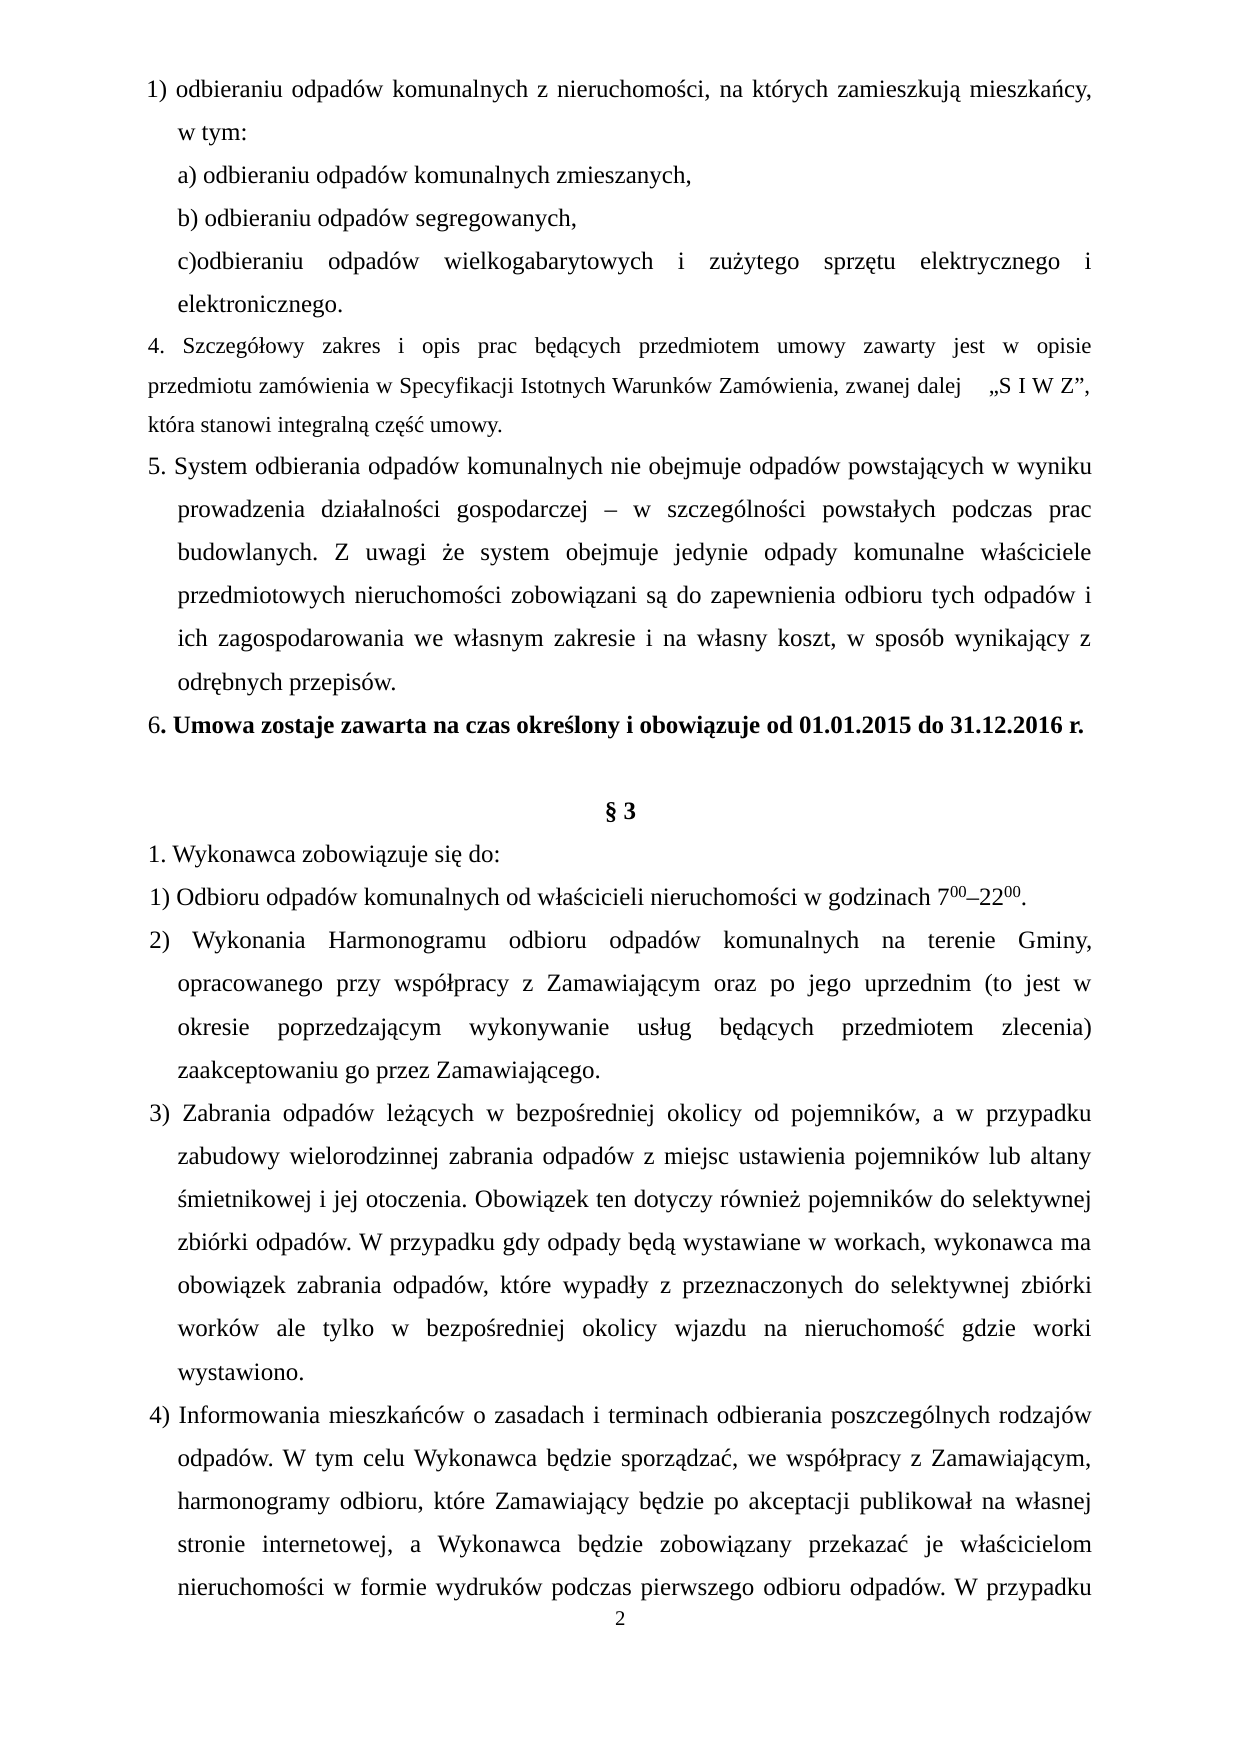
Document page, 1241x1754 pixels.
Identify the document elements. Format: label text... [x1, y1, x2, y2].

text 1. Wykonawca zobowiązuje się do: [148, 839, 1093, 868]
subtitle 1) odbieraniu odpadów komunalnych z nieruchomości, na których zamieszkują mieszkańcy, w tym: [146, 74, 1093, 146]
text 1) Odbioru odpadów komunalnych od właścicieli nieruchomości w godzinach 700–2200. [149, 882, 1093, 911]
text a) odbieraniu odpadów komunalnych zmieszanych, [177, 160, 1093, 189]
list 4. Szczegółowy zakres i opis prac będących przedmiotem umowy zawarty jest w opisie przedmiotu zamówienia w Specyfikacji Istotnych Warunków Zamówienia, zwanej dalej „S I W Z”, która stanowi integralną część umowy. [148, 332, 1093, 438]
text 5. System odbierania odpadów komunalnych nie obejmuje odpadów powstających w wyniku prowadzenia działalności gospodarczej – w szczególności powstałych podczas prac budowlanych. Z uwagi że system obejmuje jedynie odpady komunalne właściciele przedmiotowych nieruchomości zobowiązani są do zapewnienia odbioru tych odpadów i ich zagospodarowania we własnym zakresie i na własny koszt, w sposób wynikający z odrębnych przepisów. [148, 451, 1093, 695]
text § 3 [148, 796, 1093, 825]
text 6. Umowa zostaje zawarta na czas określony i obowiązuje od 01.01.2015 do 31.12.2016 r. [148, 710, 1093, 738]
text 4) Informowania mieszkańców o zasadach i terminach odbierania poszczególnych rodzajów odpadów. W tym celu Wykonawca będzie sporządzać, we współpracy z Zamawiającym, harmonogramy odbioru, które Zamawiający będzie po akceptacji publikował na własnej stronie internetowej, a Wykonawca będzie zobowiązany przekazać je właścicielom nieruchomości w formie wydruków podczas pierwszego odbioru odpadów. W przypadku [149, 1400, 1093, 1601]
text b) odbieraniu odpadów segregowanych, [177, 203, 1093, 232]
text 3) Zabrania odpadów leżących w bezpośredniej okolicy od pojemników, a w przypadku zabudowy wielorodzinnej zabrania odpadów z miejsc ustawienia pojemników lub altany śmietnikowej i jej otoczenia. Obowiązek ten dotyczy również pojemników do selektywnej zbiórki odpadów. W przypadku gdy odpady będą wystawiane w workach, wykonawca ma obowiązek zabrania odpadów, które wypadły z przeznaczonych do selektywnej zbiórki worków ale tylko w bezpośredniej okolicy wjazdu na nieruchomość gdzie worki wystawiono. [149, 1098, 1093, 1385]
text c)odbieraniu odpadów wielkogabarytowych i zużytego sprzętu elektrycznego i elektronicznego. [177, 246, 1093, 318]
text 2) Wykonania Harmonogramu odbioru odpadów komunalnych na terenie Gminy, opracowanego przy współpracy z Zamawiającym oraz po jego uprzednim (to jest w okresie poprzedzającym wykonywanie usług będących przedmiotem zlecenia) zaakceptowaniu go przez Zamawiającego. [149, 925, 1093, 1083]
